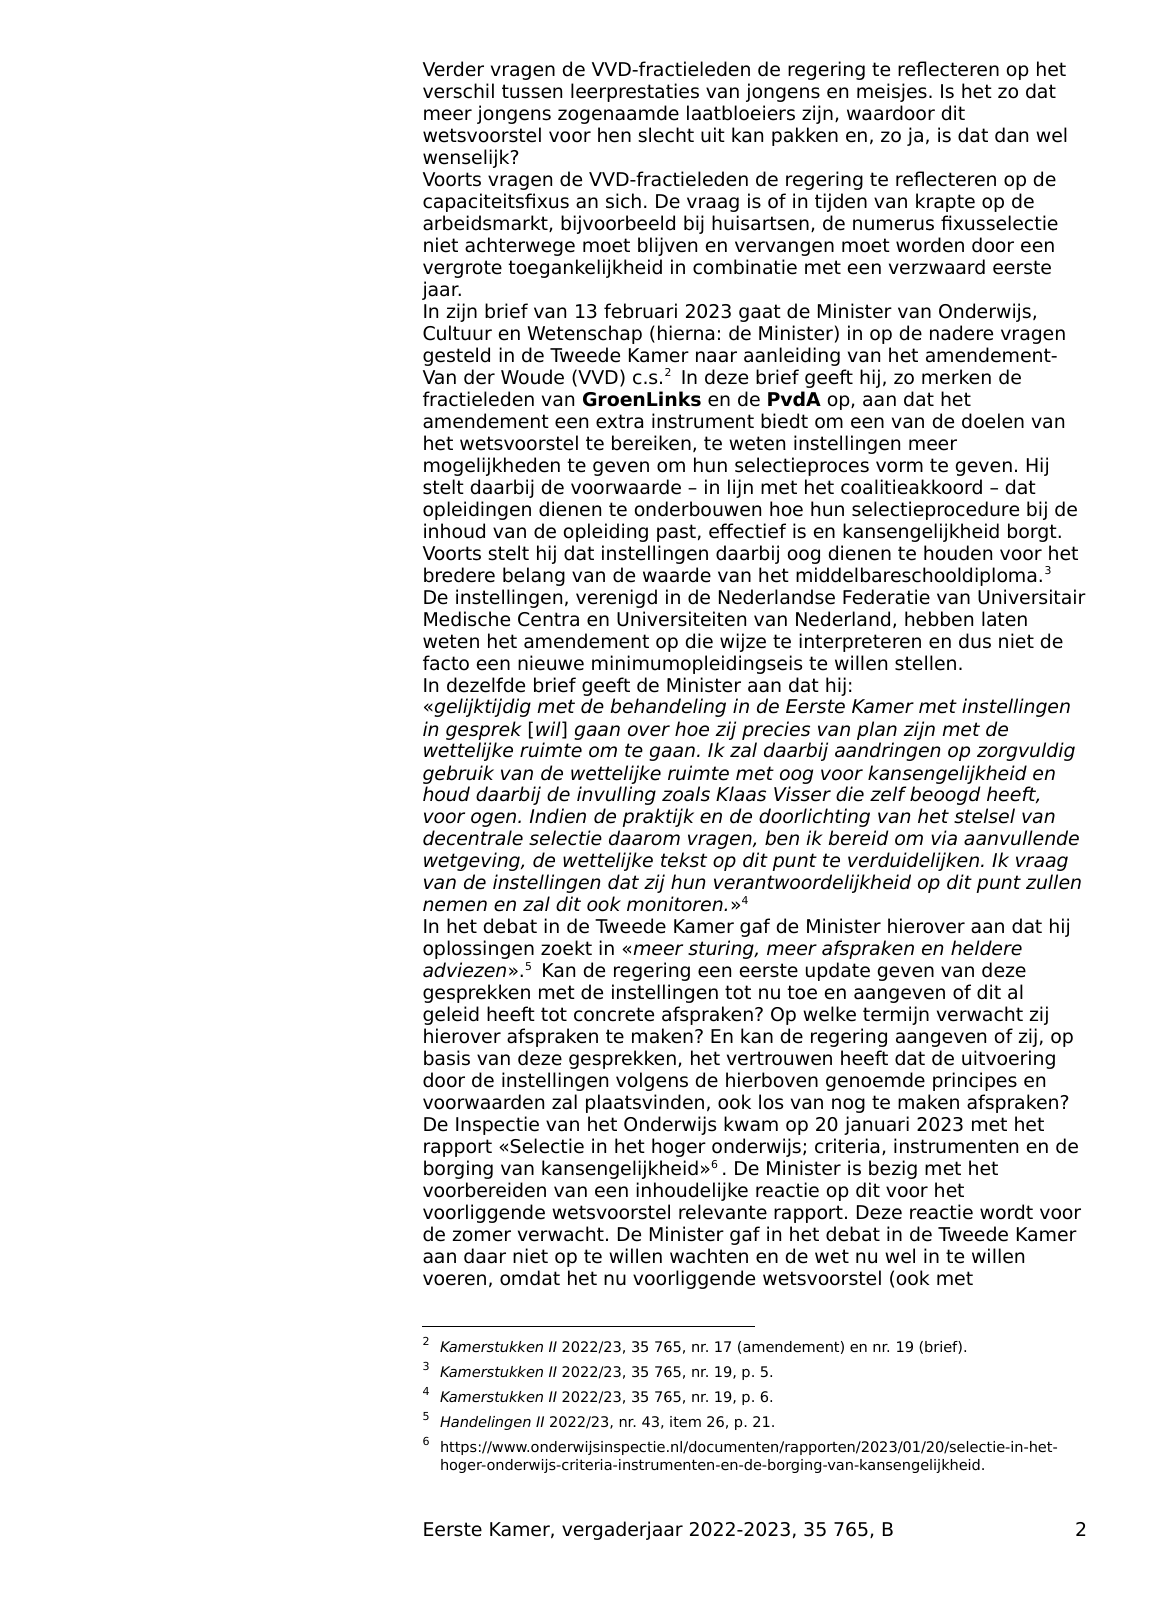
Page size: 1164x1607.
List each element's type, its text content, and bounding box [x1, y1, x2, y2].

text Handelingen II 2022/23, nr. 43, item 26, p. 21. [422, 1410, 1087, 1432]
text «gelijktijdig met de behandeling in de Eerste Kamer met instellingen in gesprek [wil] gaan over hoe zij precies van plan zijn met de wettelijke ruimte om te gaan. Ik zal daarbij aandringen op zorgvuldig gebruik van de wettelijke ruimte met oog voor kansengelijkheid en houd daarbij de invulling zoals Klaas Visser die zelf beoogd heeft, voor ogen. Indien de praktijk en de doorlichting van het stelsel van decentrale selectie daarom vragen, ben ik bereid om via aanvullende wetgeving, de wettelijke tekst op dit punt te verduidelijken. Ik vraag van de instellingen dat zij hun verantwoordelijkheid op dit punt zullen nemen en zal dit ook monitoren.» [422, 696, 1087, 916]
text Kamerstukken II 2022/23, 35 765, nr. 19, p. 5. [422, 1360, 1087, 1382]
text In het debat in de Tweede Kamer gaf de Minister hierover aan dat hij oplossingen zoekt in «meer sturing, meer afspraken en heldere adviezen». Kan de regering een eerste update geven van deze gesprekken met de instellingen tot nu toe en aangeven of dit al geleid heeft tot concrete afspraken? Op welke termijn verwacht zij hierover afspraken te maken? En kan de regering aangeven of zij, op basis van deze gesprekken, het vertrouwen heeft dat de uitvoering door de instellingen volgens de hierboven genoemde principes en voorwaarden zal plaatsvinden, ook los van nog te maken afspraken? [422, 916, 1087, 1114]
text Kamerstukken II 2022/23, 35 765, nr. 19, p. 6. [422, 1385, 1087, 1407]
text In dezelfde brief geeft de Minister aan dat hij: [422, 674, 1087, 696]
text Kamerstukken II 2022/23, 35 765, nr. 17 (amendement) en nr. 19 (brief). [422, 1335, 1087, 1357]
text https://www.onderwijsinspectie.nl/documenten/rapporten/2023/01/20/selectie-in-het-hoger-onderwijs-criteria-instrumenten-en-de-borging-van-kansengelijkheid. [422, 1435, 1087, 1474]
text De Inspectie van het Onderwijs kwam op 20 januari 2023 met het rapport «Selectie in het hoger onderwijs; criteria, instrumenten en de borging van kansengelijkheid». De Minister is bezig met het voorbereiden van een inhoudelijke reactie op dit voor het voorliggende wetsvoorstel relevante rapport. Deze reactie wordt voor de zomer verwacht. De Minister gaf in het debat in de Tweede Kamer aan daar niet op te willen wachten en de wet nu wel in te willen voeren, omdat het nu voorliggende wetsvoorstel (ook met [422, 1114, 1087, 1290]
text Verder vragen de VVD-fractieleden de regering te reflecteren op het verschil tussen leerprestaties van jongens en meisjes. Is het zo dat meer jongens zogenaamde laatbloeiers zijn, waardoor dit wetsvoorstel voor hen slecht uit kan pakken en, zo ja, is dat dan wel wenselijk? [422, 59, 1087, 169]
text Voorts vragen de VVD-fractieleden de regering te reflecteren op de capaciteitsfixus an sich. De vraag is of in tijden van krapte op de arbeidsmarkt, bijvoorbeeld bij huisartsen, de numerus fixusselectie niet achterwege moet blijven en vervangen moet worden door een vergrote toegankelijkheid in combinatie met een verzwaard eerste jaar. [422, 169, 1087, 301]
text In zijn brief van 13 februari 2023 gaat de Minister van Onderwijs, Cultuur en Wetenschap (hierna: de Minister) in op de nadere vragen gesteld in de Tweede Kamer naar aanleiding van het amendement-Van der Woude (VVD) c.s. In deze brief geeft hij, zo merken de fractieleden van GroenLinks en de PvdA op, aan dat het amendement een extra instrument biedt om een van de doelen van het wetsvoorstel te bereiken, te weten instellingen meer mogelijkheden te geven om hun selectieproces vorm te geven. Hij stelt daarbij de voorwaarde – in lijn met het coalitieakkoord – dat opleidingen dienen te onderbouwen hoe hun selectieprocedure bij de inhoud van de opleiding past, effectief is en kansengelijkheid borgt. Voorts stelt hij dat instellingen daarbij oog dienen te houden voor het bredere belang van de waarde van het middelbareschooldiploma. De instellingen, verenigd in de Nederlandse Federatie van Universitair Medische Centra en Universiteiten van Nederland, hebben laten weten het amendement op die wijze te interpreteren en dus niet de facto een nieuwe minimumopleidingseis te willen stellen. [422, 301, 1087, 674]
